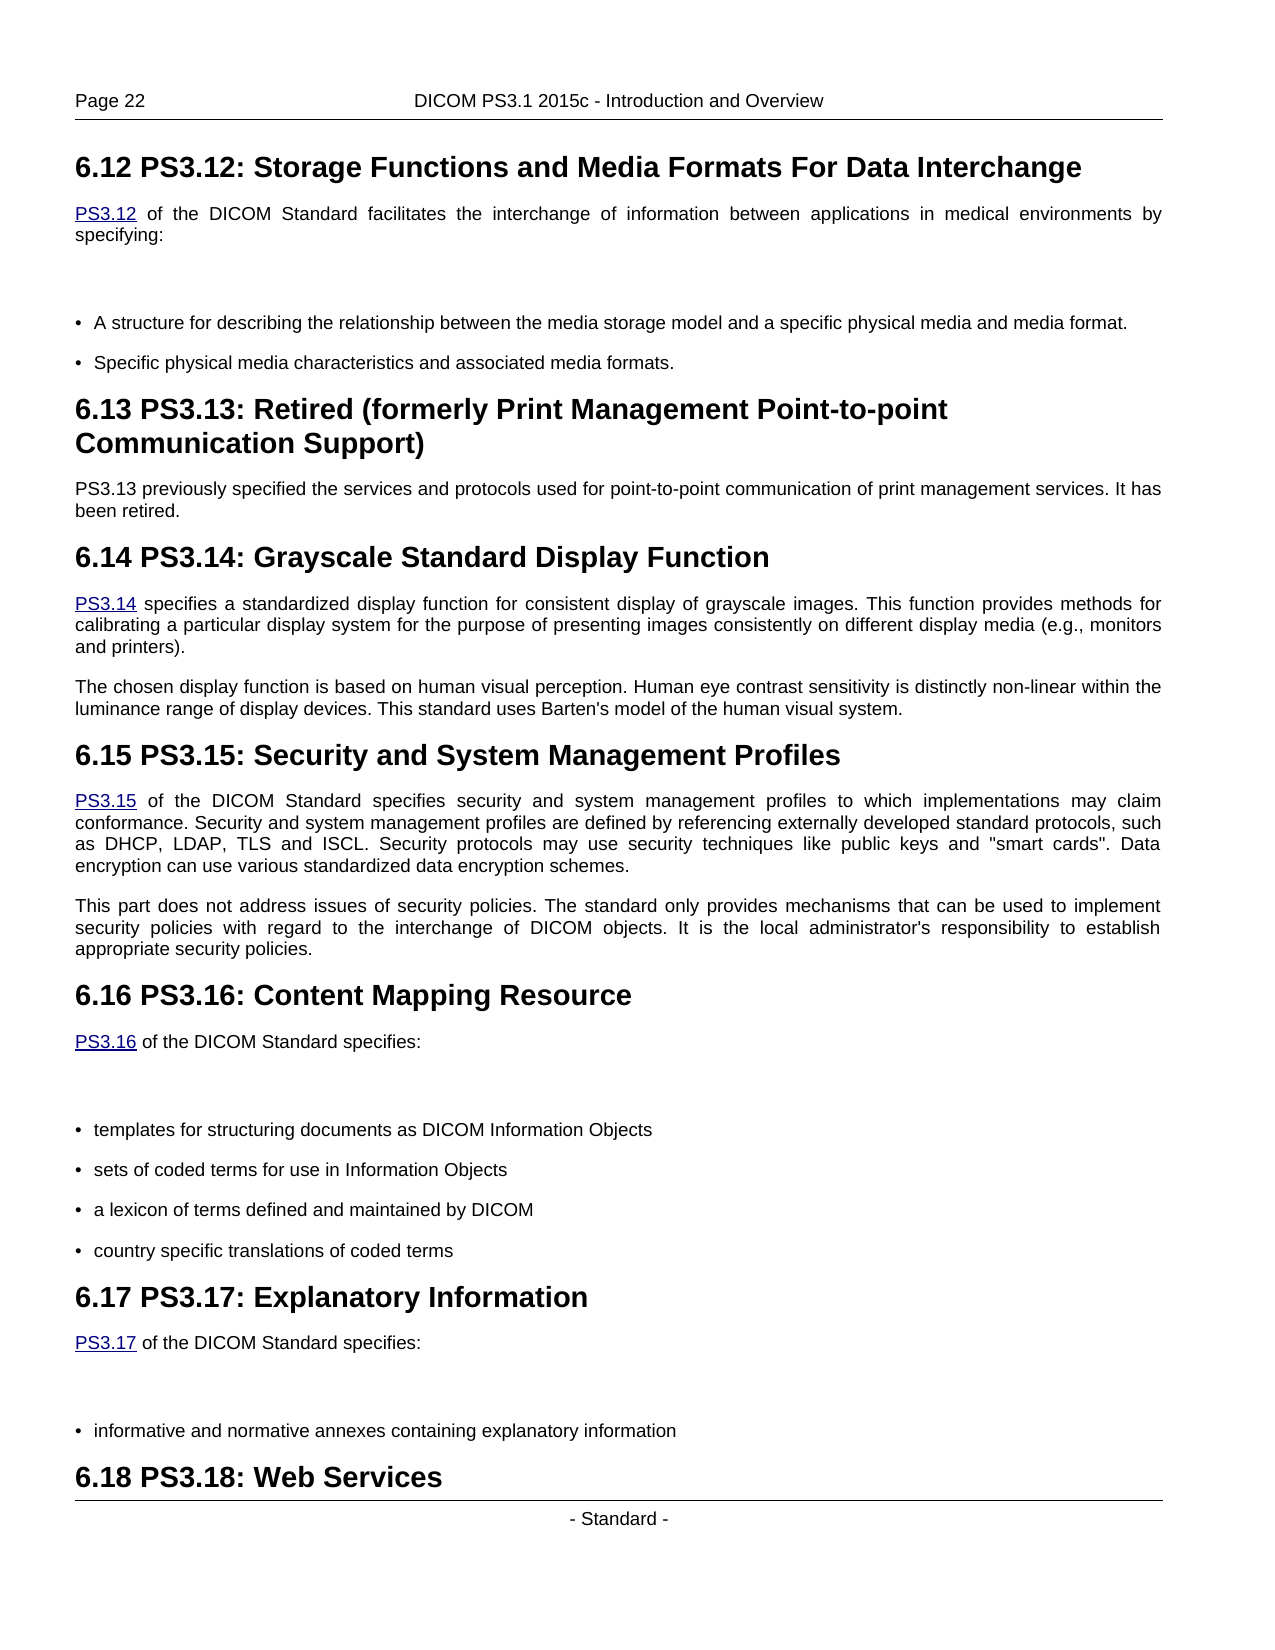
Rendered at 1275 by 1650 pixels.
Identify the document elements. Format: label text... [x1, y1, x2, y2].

text This part does not address issues of security policies. The standard only provides mechanisms that can be used to implement security policies with regard to the interchange of DICOM objects. It is the local administrator's responsibility to establish appropriate security policies. [75, 895, 1162, 959]
list A structure for describing the relationship between the media storage model and a specific physical media and media format. [75, 312, 1162, 333]
text PS3.14 specifies a standardized display function for consistent display of grayscale images. This function provides methods for calibrating a particular display system for the purpose of presenting images consistently on different display media (e.g., monitors and printers). [75, 592, 1162, 657]
list country specific translations of coded terms [75, 1239, 1162, 1261]
list a lexicon of terms defined and maintained by DICOM [75, 1199, 1162, 1221]
list informative and normative annexes containing explanatory information [75, 1420, 1162, 1441]
text PS3.13 previously specified the services and protocols used for point-to-point communication of print management services. It has been retired. [75, 478, 1162, 521]
text 6.16 PS3.16: Content Mapping Resource [75, 978, 1162, 1012]
text PS3.12 of the DICOM Standard facilitates the interchange of information between applications in medical environments by specifying: [75, 202, 1162, 245]
list sets of coded terms for use in Information Objects [75, 1159, 1162, 1180]
list Specific physical media characteristics and associated media formats. [75, 352, 1162, 373]
text PS3.17 of the DICOM Standard specifies: [75, 1332, 1162, 1353]
text 6.13 PS3.13: Retired (formerly Print Management Point-to-point Communication Support) [75, 392, 1162, 459]
text PS3.15 of the DICOM Standard specifies security and system management profiles to which implementations may claim conformance. Security and system management profiles are defined by referencing externally developed standard protocols, such as DHCP, LDAP, TLS and ISCL. Security protocols may use security techniques like public keys and "smart cards". Data encryption can use various standardized data encryption schemes. [75, 790, 1162, 876]
text PS3.16 of the DICOM Standard specifies: [75, 1031, 1162, 1052]
text 6.12 PS3.12: Storage Functions and Media Formats For Data Interchange [75, 150, 1162, 183]
text 6.17 PS3.17: Explanatory Information [75, 1280, 1162, 1313]
text The chosen display function is based on human visual perception. Human eye contrast sensitivity is distinctly non-linear within the luminance range of display devices. This standard uses Barten's model of the human visual system. [75, 676, 1162, 719]
text 6.15 PS3.15: Security and System Management Profiles [75, 738, 1162, 771]
list templates for structuring documents as DICOM Information Objects [75, 1118, 1162, 1140]
text 6.18 PS3.18: Web Services [75, 1460, 1162, 1494]
text 6.14 PS3.14: Grayscale Standard Display Function [75, 540, 1162, 573]
